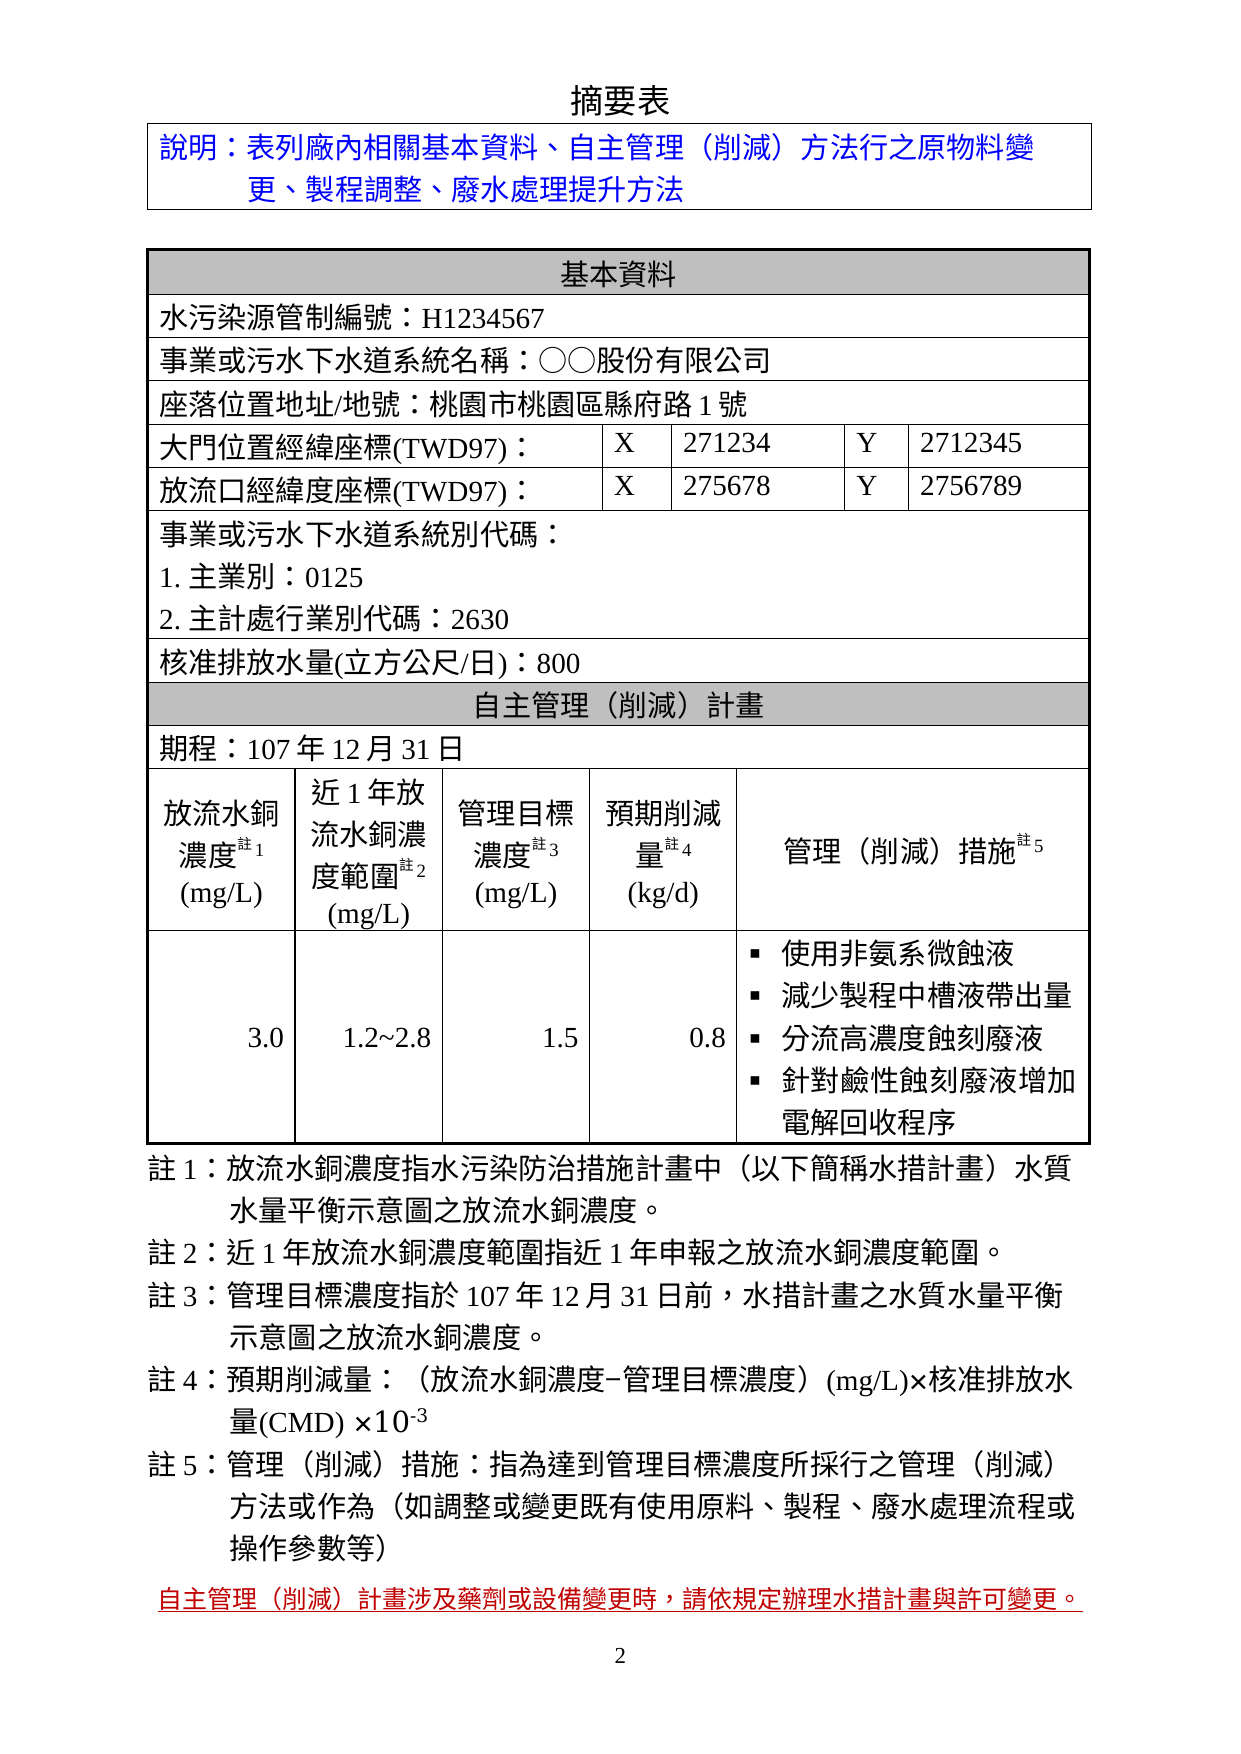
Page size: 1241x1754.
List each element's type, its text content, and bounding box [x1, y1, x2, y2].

table_cell 2712345 [909, 425, 1088, 467]
text 註3：管理目標濃度指於107年12月31日前，水措計畫之水質水量平衡示意圖之放流水銅濃度。 [148, 1272, 1092, 1357]
table_cell Y [845, 425, 908, 467]
table_cell 自主管理（削減）計畫 [149, 683, 1088, 725]
table_cell 事業或污水下水道系統別代碼： 1. 主業別：0125 2. 主計處行業別代碼：2630 [149, 511, 1088, 638]
table_cell Y [845, 468, 908, 510]
table_cell 座落位置地址/地號：桃園市桃園區縣府路1號 [149, 381, 1088, 424]
table_cell 核准排放水量(立方公尺/日)：800 [149, 639, 1088, 682]
table_cell 管理（削減）措施註5 [737, 769, 1088, 930]
table_cell 1.5 [443, 931, 589, 1142]
table_cell 管理目標濃度註3 (mg/L) [443, 769, 589, 930]
table_cell 3.0 [149, 931, 294, 1142]
table_cell 271234 [672, 425, 844, 467]
table_cell X [603, 425, 671, 467]
table_cell 事業或污水下水道系統名稱：○○股份有限公司 [149, 338, 1088, 380]
table_cell 大門位置經緯座標(TWD97)： [149, 425, 602, 467]
table_cell 放流水銅濃度註1 (mg/L) [149, 769, 294, 930]
table_cell 0.8 [590, 931, 736, 1142]
table_cell 水污染源管制編號：H1234567 [149, 295, 1088, 337]
table_header 說明：表列廠內相關基本資料、自主管理（削減）方法行之原物料變更、製程調整、廢水處理提升方法 [148, 124, 1091, 209]
text 摘要表 [148, 75, 1092, 123]
table_cell 2756789 [909, 468, 1088, 510]
text 註5：管理（削減）措施：指為達到管理目標濃度所採行之管理（削減）方法或作為（如調整或變更既有使用原料、製程、廢水處理流程或操作參數等） [148, 1441, 1092, 1568]
table_header 基本資料 [149, 251, 1088, 294]
table_cell 1.2~2.8 [296, 931, 442, 1142]
table_cell 使用非氨系微蝕液 減少製程中槽液帶出量 分流高濃度蝕刻廢液 針對鹼性蝕刻廢液增加電解回收程序 [737, 931, 1088, 1142]
table_cell 275678 [672, 468, 844, 510]
table_cell 預期削減量註4 (kg/d) [590, 769, 736, 930]
text 註4：預期削減量：（放流水銅濃度−管理目標濃度）(mg/L)×核准排放水量(CMD) ×10-3 [148, 1357, 1092, 1441]
table_cell X [603, 468, 671, 510]
text 註2：近1年放流水銅濃度範圍指近1年申報之放流水銅濃度範圍。 [148, 1230, 1092, 1272]
text 註1：放流水銅濃度指水污染防治措施計畫中（以下簡稱水措計畫）水質水量平衡示意圖之放流水銅濃度。 [148, 1145, 1092, 1230]
table_cell 放流口經緯度座標(TWD97)： [149, 468, 602, 510]
table_cell 近1年放流水銅濃度範圍註2 (mg/L) [296, 769, 442, 930]
table_cell 期程：107年12月31日 [149, 726, 1088, 768]
